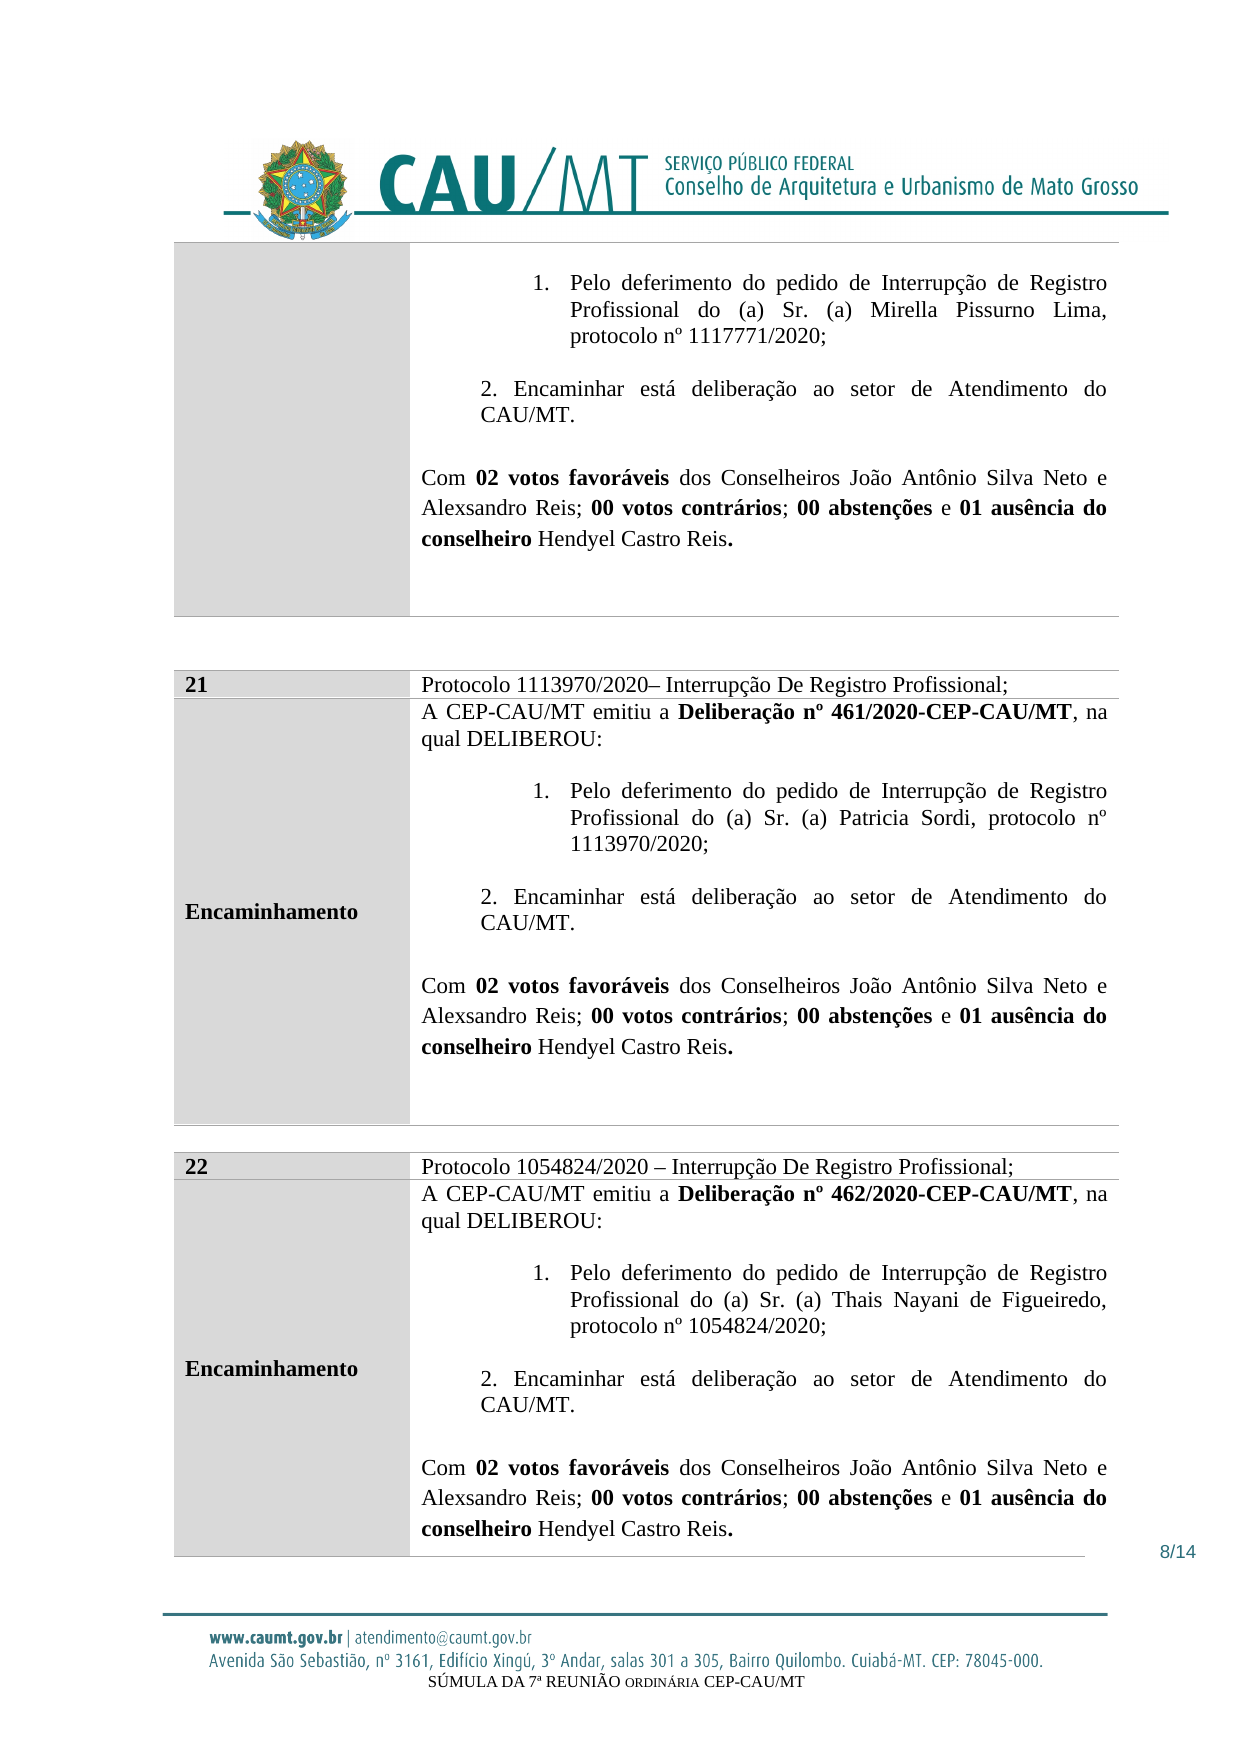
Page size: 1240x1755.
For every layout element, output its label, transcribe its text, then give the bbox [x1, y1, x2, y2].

table_cell A CEP-CAU/MT emitiu a Deliberação nº 461/2020-CEP-CAU/MT, na qual DELIBEROU: Pelo deferimento do pedido de Interrupção de Registro Profissional do (a) Sr. (a) Patricia Sordi, protocolo nº 1113970/2020; 2. Encaminhar está deliberação ao setor de Atendimento do CAU/MT. Com 02 votos favoráveis dos Conselheiros João Antônio Silva Neto e Alexsandro Reis; 00 votos contrários; 00 abstenções e 01 ausência do conselheiro Hendyel Castro Reis. [410, 699, 1119, 1124]
table_cell [174, 243, 410, 616]
table_cell Encaminhamento [174, 1180, 410, 1556]
table_cell A CEP-CAU/MT emitiu a Deliberação nº 462/2020-CEP-CAU/MT, na qual DELIBEROU: Pelo deferimento do pedido de Interrupção de Registro Profissional do (a) Sr. (a) Thais Nayani de Figueiredo, protocolo nº 1054824/2020; 2. Encaminhar está deliberação ao setor de Atendimento do CAU/MT. Com 02 votos favoráveis dos Conselheiros João Antônio Silva Neto e Alexsandro Reis; 00 votos contrários; 00 abstenções e 01 ausência do conselheiro Hendyel Castro Reis. [410, 1180, 1119, 1556]
table_cell A CEP-CAU/MT emitiu a Deliberação nº 460/2020-CEP-CAU/MT, na qual DELIBEROU: Pelo deferimento do pedido de Interrupção de Registro Profissional do (a) Sr. (a) Mirella Pissurno Lima, protocolo nº 1117771/2020; 2. Encaminhar está deliberação ao setor de Atendimento do CAU/MT. Com 02 votos favoráveis dos Conselheiros João Antônio Silva Neto e Alexsandro Reis; 00 votos contrários; 00 abstenções e 01 ausência do conselheiro Hendyel Castro Reis. [410, 243, 1119, 616]
table_header 22 [174, 1153, 410, 1179]
table_cell Encaminhamento [174, 699, 410, 1124]
table_header 21 [174, 671, 410, 697]
